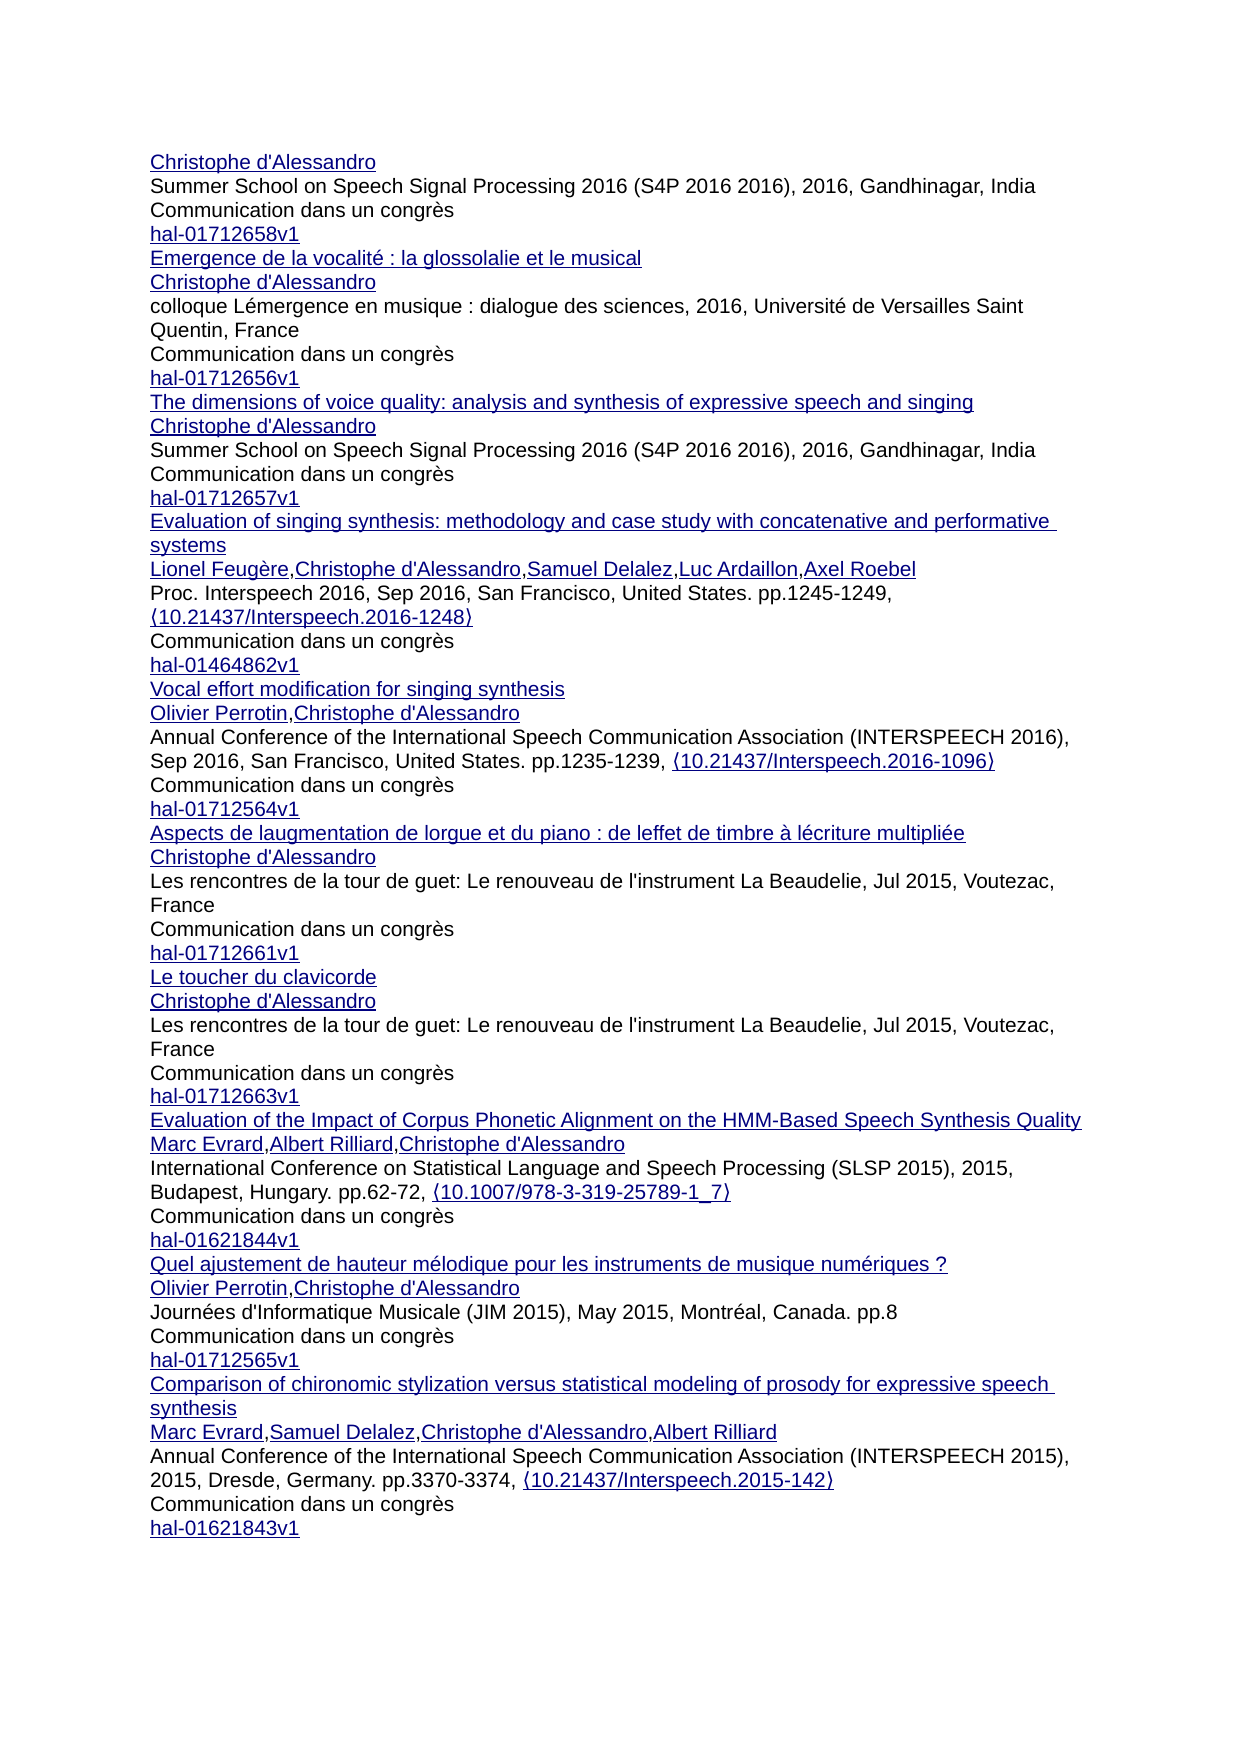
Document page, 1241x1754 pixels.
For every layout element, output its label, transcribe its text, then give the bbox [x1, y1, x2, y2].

table_cell Le toucher du clavicorde Christophe d'Alessandro Les rencontres de la tour de guet: Le renouveau de l'instrument La Beaudelie, Jul 2015, Voutezac, France Communication dans un congrès hal-01712663v1 [150, 965, 1090, 1108]
table_cell Emergence de la vocalité : la glossolalie et le musical Christophe d'Alessandro colloque Lémergence en musique : dialogue des sciences, 2016, Université de Versailles Saint Quentin, France Communication dans un congrès hal-01712656v1 [150, 246, 1090, 389]
table_cell The dimensions of voice quality: analysis and synthesis of expressive speech and singing Christophe d'Alessandro Summer School on Speech Signal Processing 2016 (S4P 2016 2016), 2016, Gandhinagar, India Communication dans un congrès hal-01712657v1 [150, 390, 1090, 509]
table_cell Evaluation of singing synthesis: methodology and case study with concatenative and performative systems Lionel Feugère,Christophe d'Alessandro,Samuel Delalez,Luc Ardaillon,Axel Roebel Proc. Interspeech 2016, Sep 2016, San Francisco, United States. pp.1245-1249, ⟨10.21437/Interspeech.2016-1248⟩ Communication dans un congrès hal-01464862v1 [150, 509, 1090, 677]
table_cell Comparison of chironomic stylization versus statistical modeling of prosody for expressive speech synthesis Marc Evrard,Samuel Delalez,Christophe d'Alessandro,Albert Rilliard Annual Conference of the International Speech Communication Association (INTERSPEECH 2015), 2015, Dresde, Germany. pp.3370-3374, ⟨10.21437/Interspeech.2015-142⟩ Communication dans un congrès hal-01621843v1 [150, 1372, 1090, 1539]
table_cell Vocal effort modification for singing synthesis Olivier Perrotin,Christophe d'Alessandro Annual Conference of the International Speech Communication Association (INTERSPEECH 2016), Sep 2016, San Francisco, United States. pp.1235-1239, ⟨10.21437/Interspeech.2016-1096⟩ Communication dans un congrès hal-01712564v1 [150, 677, 1090, 821]
table_cell Evaluation of the Impact of Corpus Phonetic Alignment on the HMM-Based Speech Synthesis Quality Marc Evrard,Albert Rilliard,Christophe d'Alessandro International Conference on Statistical Language and Speech Processing (SLSP 2015), 2015, Budapest, Hungary. pp.62-72, ⟨10.1007/978-3-319-25789-1_7⟩ Communication dans un congrès hal-01621844v1 [150, 1108, 1090, 1252]
table_cell Christophe d'Alessandro Summer School on Speech Signal Processing 2016 (S4P 2016 2016), 2016, Gandhinagar, India Communication dans un congrès hal-01712658v1 [150, 150, 1090, 246]
table_cell Quel ajustement de hauteur mélodique pour les instruments de musique numériques ? Olivier Perrotin,Christophe d'Alessandro Journées d'Informatique Musicale (JIM 2015), May 2015, Montréal, Canada. pp.8 Communication dans un congrès hal-01712565v1 [150, 1252, 1090, 1372]
table_cell Aspects de laugmentation de lorgue et du piano : de leffet de timbre à lécriture multipliée Christophe d'Alessandro Les rencontres de la tour de guet: Le renouveau de l'instrument La Beaudelie, Jul 2015, Voutezac, France Communication dans un congrès hal-01712661v1 [150, 821, 1090, 964]
